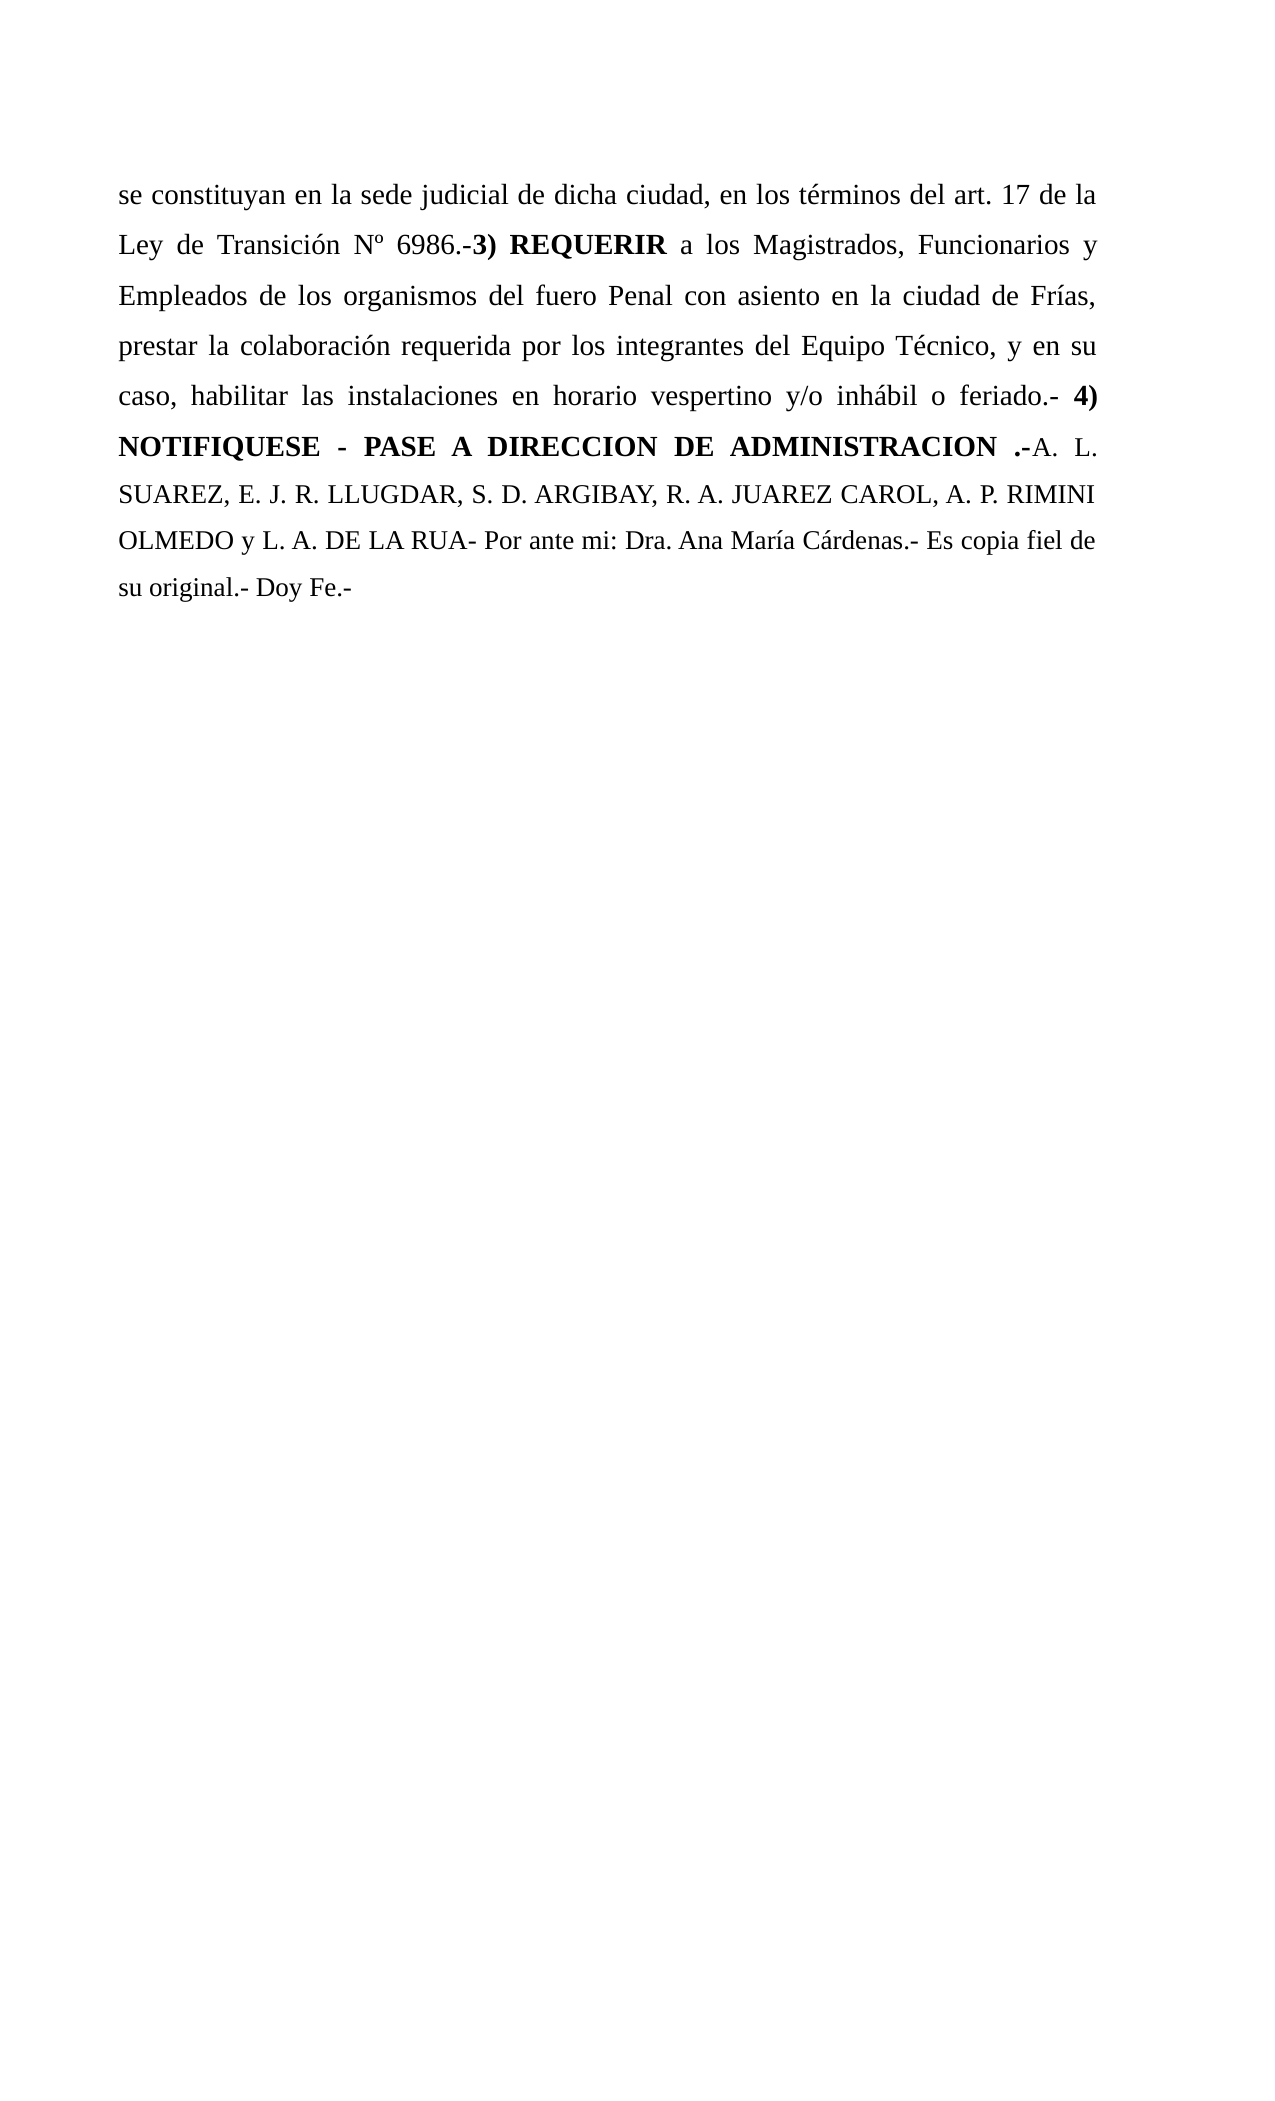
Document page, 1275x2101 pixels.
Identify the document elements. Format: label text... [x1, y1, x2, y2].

text se constituyan en la sede judicial de dicha ciudad, en los términos del art. 17 de la Ley de Transición Nº 6986.-3) REQUERIR a los Magistrados, Funcionarios y Empleados de los organismos del fuero Penal con asiento en la ciudad de Frías, prestar la colaboración requerida por los integrantes del Equipo Técnico, y en su caso, habilitar las instalaciones en horario vespertino y/o inhábil o feriado.- 4) NOTIFIQUESE - PASE A DIRECCION DE ADMINISTRACION .-A. L. SUAREZ, E. J. R. LLUGDAR, S. D. ARGIBAY, R. A. JUAREZ CAROL, A. P. RIMINI OLMEDO y L. A. DE LA RUA- Por ante mi: Dra. Ana María Cárdenas.- Es copia fiel de su original.- Doy Fe.- [118, 177, 1098, 602]
